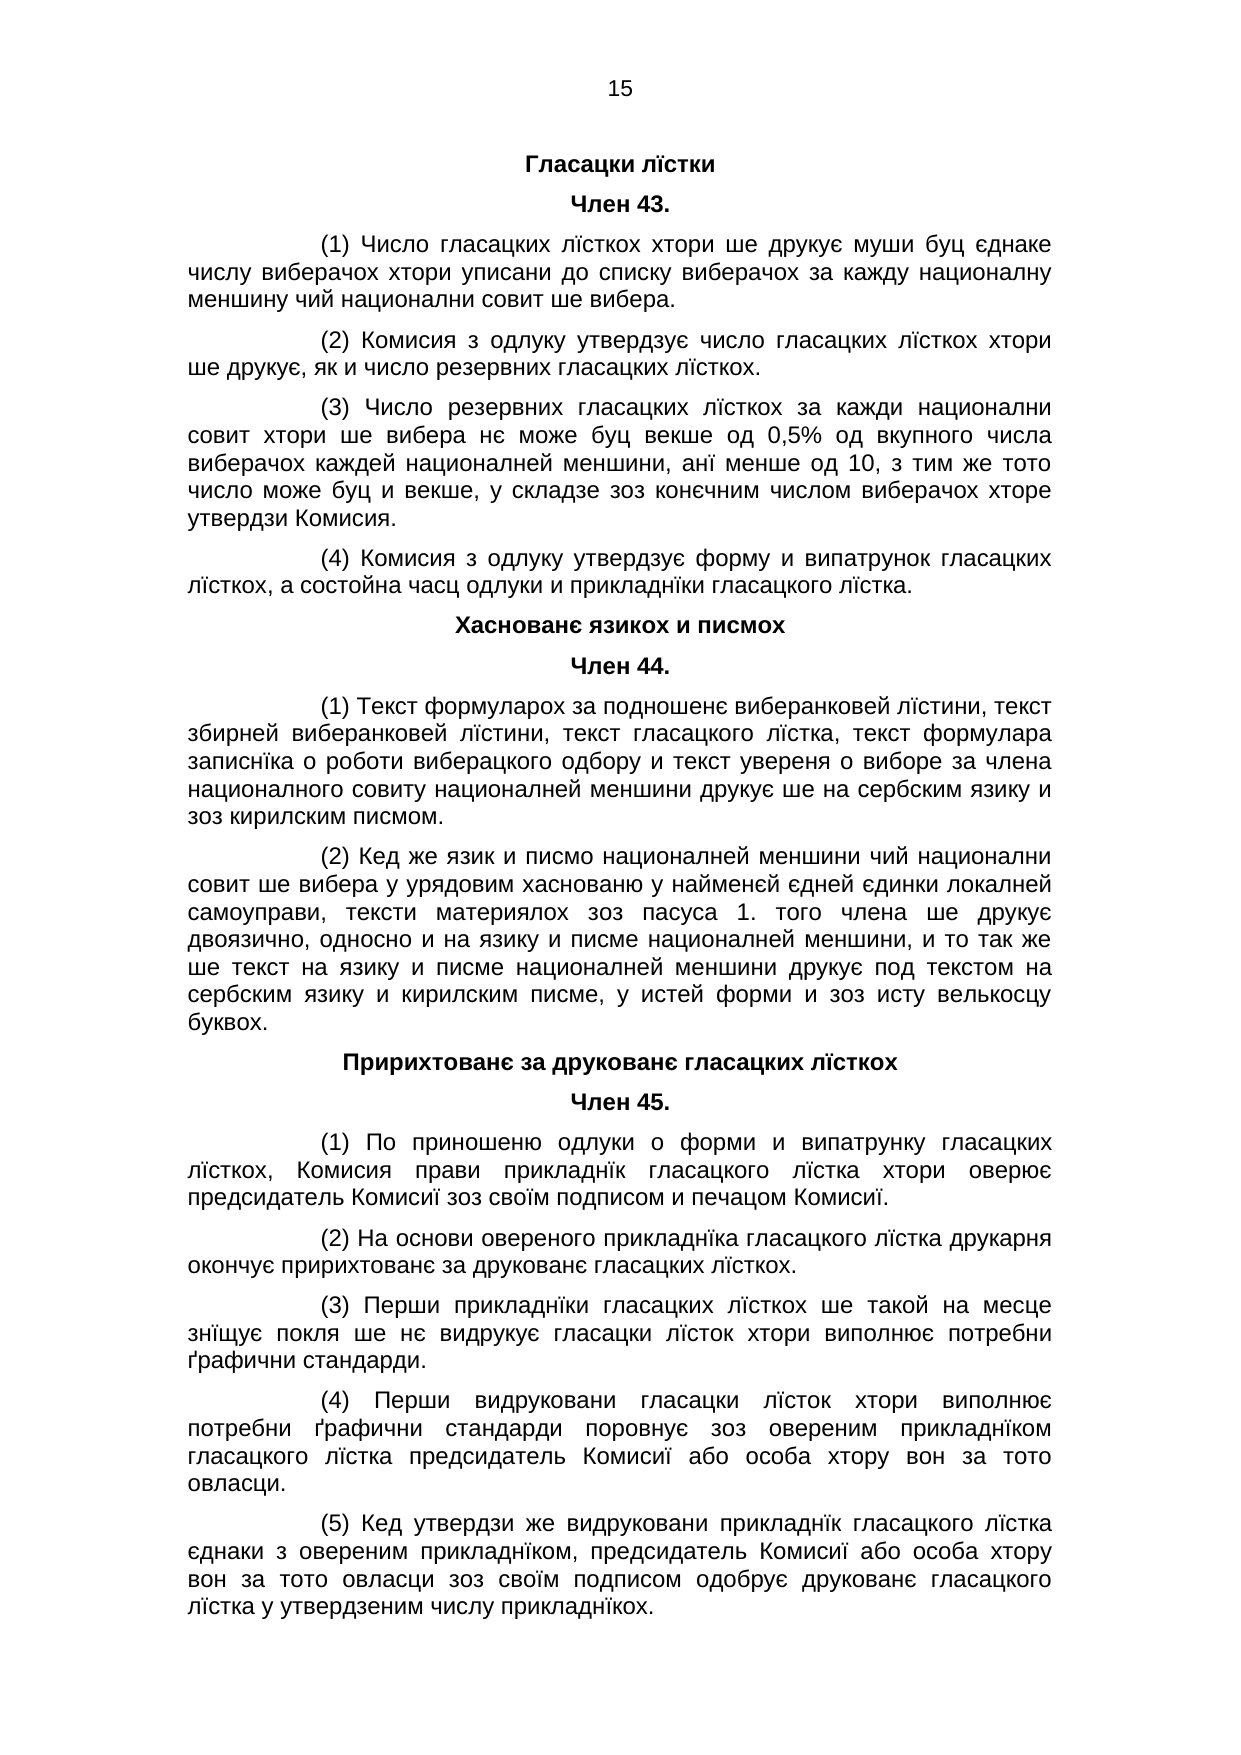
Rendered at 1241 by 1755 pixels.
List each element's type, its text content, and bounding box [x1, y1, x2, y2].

text (1) По приношеню одлуки о форми и випатрунку гласацких лїсткох, Комисия прави прикладнїк гласацкого лїстка хтори оверює предсидатель Комисиї зоз своїм подписом и печацом Комисиї. [187, 1128, 1053, 1211]
text (4) Перши видруковани гласацки лїсток хтори виполнює потребни ґрафични стандарди поровнує зоз овереним прикладнїком гласацкого лїстка предсидатель Комисиї або особа хтору вон за тото овласци. [187, 1386, 1053, 1497]
text (2) Кед же язик и писмо националней меншини чий национални совит ше вибера у урядовим хаснованю у найменєй єдней єдинки локалней самоуправи, тексти материялох зоз пасуса 1. того члена ше друкує двоязично, односно и на язику и писме националней меншини, и то так же ше текст на язику и писме националней меншини друкує под текстом на сербским язику и кирилским писме, у истей форми и зоз исту велькосцу буквох. [187, 842, 1053, 1035]
text (2) Комисия з одлуку утвердзує число гласацких лїсткох хтори ше друкує, як и число резервних гласацких лїсткох. [187, 326, 1053, 381]
text (3) Число резервних гласацких лїсткох за кажди национални совит хтори ше вибера нє може буц векше од 0,5% од вкупного числа виберачох каждей националней меншини, анї менше од 10, з тим же тото число може буц и векше, у складзе зоз конєчним числом виберачох хторе утвердзи Комисия. [187, 393, 1053, 531]
text Гласацки лїстки [262, 150, 978, 178]
text Член 44. [187, 652, 1053, 679]
text Хаснованє язикох и писмох [262, 611, 978, 639]
text (1) Число гласацких лїсткох хтори ше друкує муши буц єднаке числу виберачох хтори уписани до списку виберачох за кажду националну меншину чий национални совит ше вибера. [187, 230, 1053, 313]
text Пририхтованє за друкованє гласацких лїсткох [262, 1048, 978, 1076]
text (2) На основи овереного прикладнїка гласацкого лїстка друкарня окончує пририхтованє за друкованє гласацких лїсткох. [187, 1223, 1053, 1279]
text (3) Перши прикладнїки гласацких лїсткох ше такой на месце знїщує покля ше нє видрукує гласацки лїсток хтори виполнює потребни ґрафични стандарди. [187, 1291, 1053, 1374]
text Член 45. [187, 1088, 1053, 1116]
text (5) Кед утвердзи же видруковани прикладнїк гласацкого лїстка єднаки з овереним прикладнїком, предсидатель Комисиї або особа хтору вон за тото овласци зоз своїм подписом одобрує друкованє гласацкого лїстка у утвердзеним числу прикладнїкох. [187, 1509, 1053, 1620]
text (4) Комисия з одлуку утвердзує форму и випатрунок гласацких лїсткох, а состойна часц одлуки и прикладнїки гласацкого лїстка. [187, 544, 1053, 599]
text Член 43. [187, 190, 1053, 218]
text (1) Текст формуларох за подношенє виберанковей лїстини, текст збирней виберанковей лїстини, текст гласацкого лїстка, текст формулара записнїка о роботи виберацкого одбору и текст увереня о виборе за члена националного совиту националней меншини друкує ше на сербским язику и зоз кирилским писмом. [187, 692, 1053, 830]
